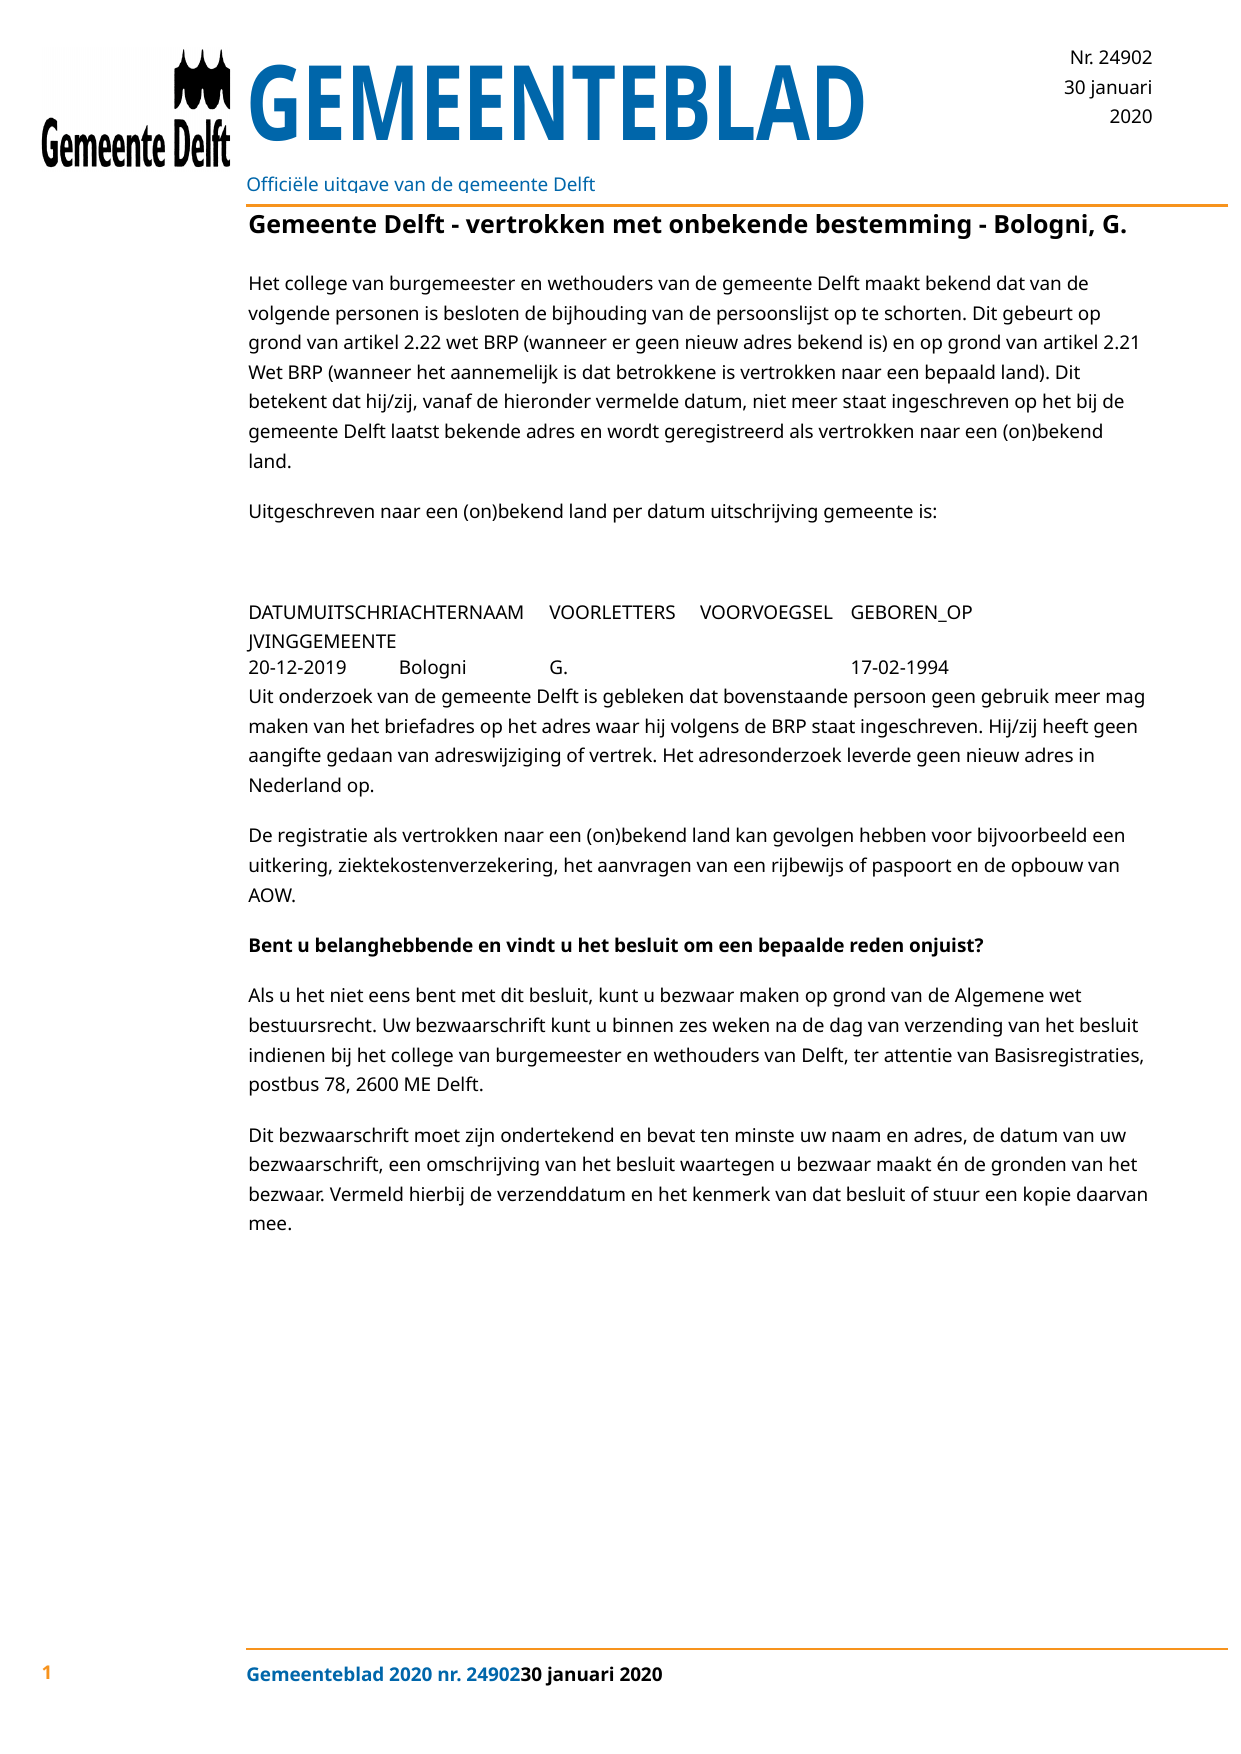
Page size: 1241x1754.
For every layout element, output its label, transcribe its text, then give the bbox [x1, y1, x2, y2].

table_cell 20-12-2019 [248, 655, 398, 680]
table_header ACHTERNAAM [399, 599, 549, 654]
table_cell G. [549, 655, 700, 680]
table_cell [1001, 655, 1152, 680]
text Uitgeschreven naar een (on)bekend land per datum uitschrijving gemeente is: [248, 498, 1152, 524]
text Dit bezwaarschrift moet zijn ondertekend en bevat ten minste uw naam en adres, de datum van uw bezwaarschrift, een omschrijving van het besluit waartegen u bezwaar maakt én de gronden van het bezwaar. Vermeld hierbij de verzenddatum en het kenmerk van dat besluit of stuur een kopie daarvan mee. [248, 1122, 1152, 1236]
text Bent u belanghebbende en vindt u het besluit om een bepaalde reden onjuist? [248, 932, 1152, 958]
text Gemeente Delft - vertrokken met onbekende bestemming - Bologni, G. [248, 207, 1152, 241]
text Als u het niet eens bent met dit besluit, kunt u bezwaar maken op grond van de Algemene wet bestuursrecht. Uw bezwaarschrift kunt u binnen zes weken na de dag van verzending van het besluit indienen bij het college van burgemeester en wethouders van Delft, ter attentie van Basisregistraties, postbus 78, 2600 ME Delft. [248, 983, 1152, 1097]
table_cell 17-02-1994 [850, 655, 1001, 680]
text Uit onderzoek van de gemeente Delft is gebleken dat bovenstaande persoon geen gebruik meer mag maken van het briefadres op het adres waar hij volgens de BRP staat ingeschreven. Hij/zij heeft geen aangifte gedaan van adreswijziging of vertrek. Het adresonderzoek leverde geen nieuw adres in Nederland op. [248, 683, 1152, 798]
table_header VOORVOEGSEL [700, 599, 850, 654]
picture [41, 47, 231, 172]
table_header DATUMUITSCHRIJVINGGEMEENTE [248, 599, 398, 654]
table_header GEBOREN_OP [850, 599, 1001, 654]
table_cell [700, 655, 850, 680]
text De registratie als vertrokken naar een (on)bekend land kan gevolgen hebben voor bijvoorbeeld een uitkering, ziektekostenverzekering, het aanvragen van een rijbewijs of paspoort en de opbouw van AOW. [248, 823, 1152, 907]
table_header VOORLETTERS [549, 599, 700, 654]
table_cell Bologni [399, 655, 549, 680]
text Het college van burgemeester en wethouders van de gemeente Delft maakt bekend dat van de volgende personen is besloten de bijhouding van de persoonslijst op te schorten. Dit gebeurt op grond van artikel 2.22 wet BRP (wanneer er geen nieuw adres bekend is) en op grond van artikel 2.21 Wet BRP (wanneer het aannemelijk is dat betrokkene is vertrokken naar een bepaald land). Dit betekent dat hij/zij, vanaf de hieronder vermelde datum, niet meer staat ingeschreven op het bij de gemeente Delft laatst bekende adres en wordt geregistreerd als vertrokken naar een (on)bekend land. [248, 270, 1152, 473]
